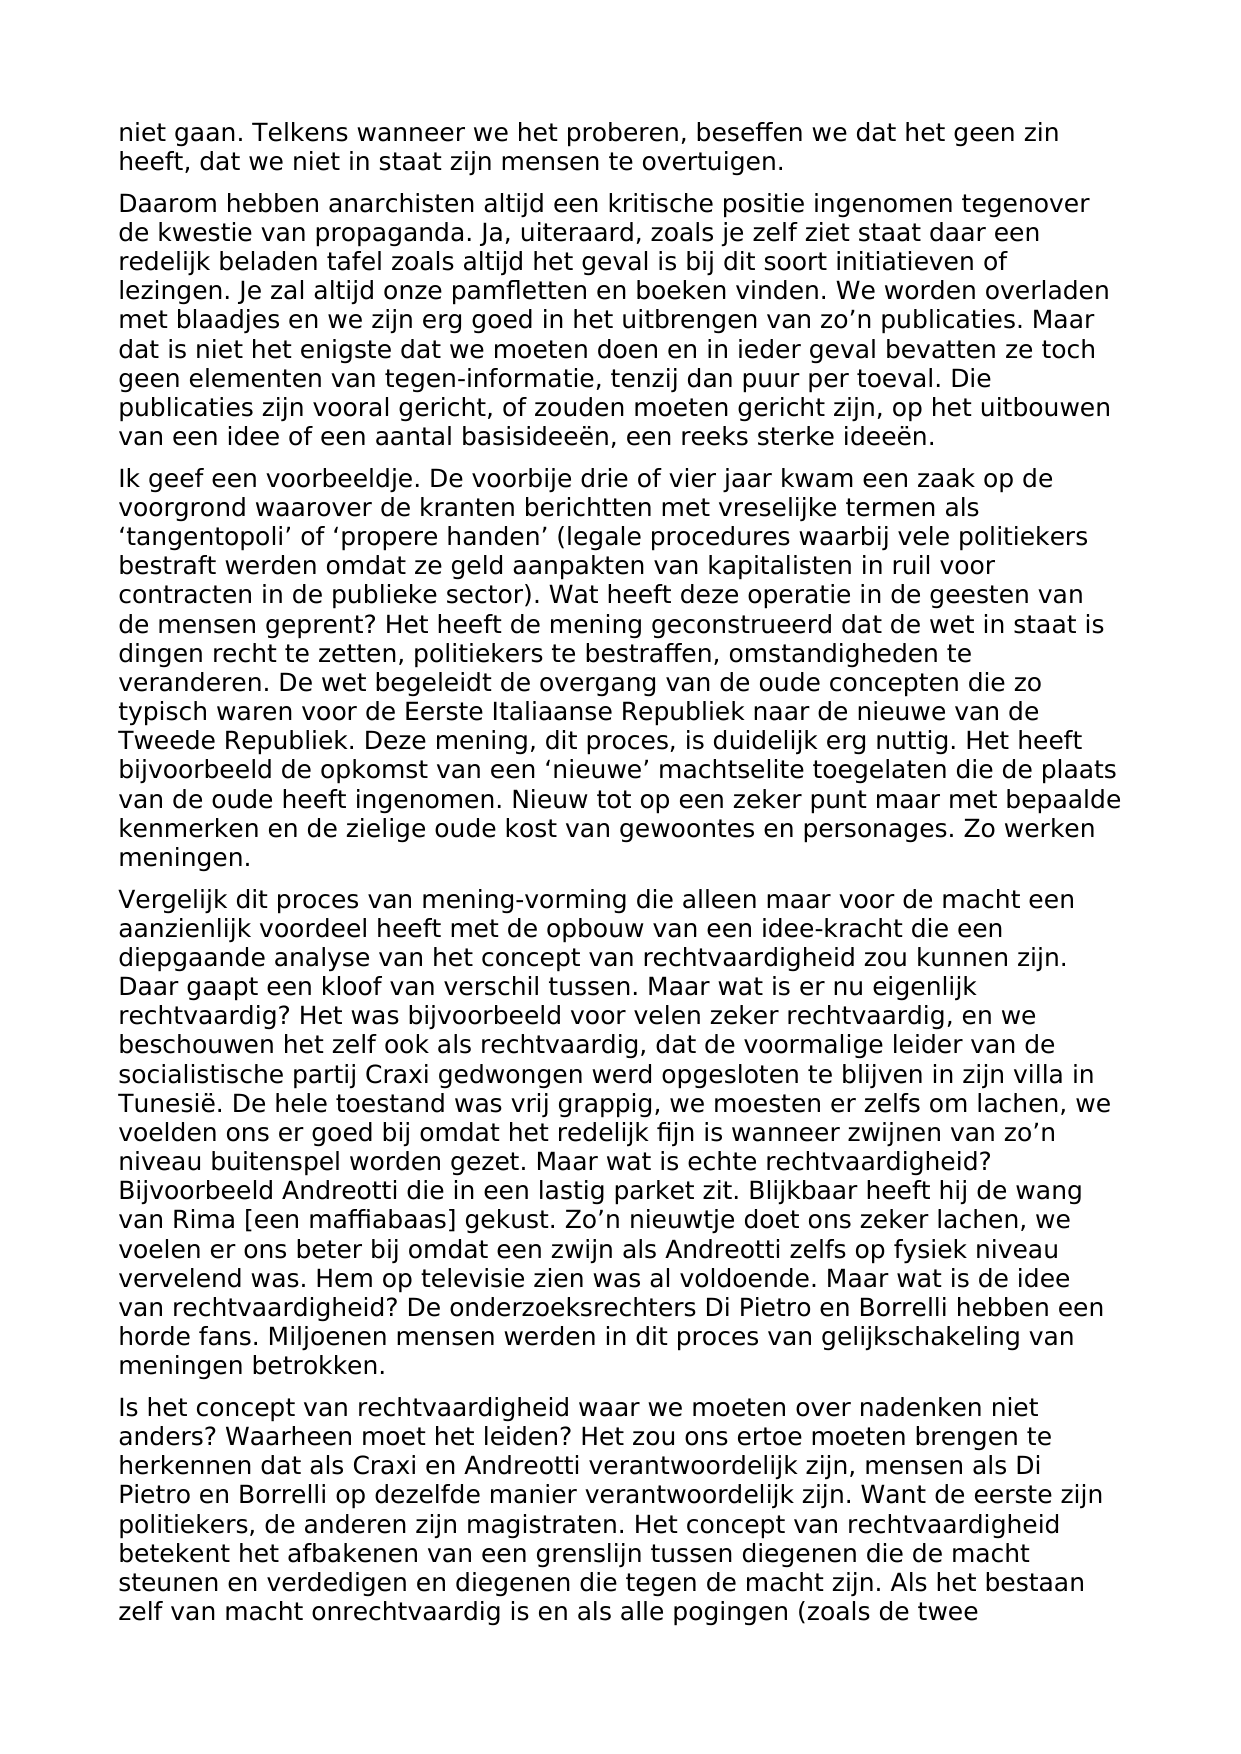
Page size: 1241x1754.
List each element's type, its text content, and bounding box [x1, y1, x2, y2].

text niet gaan. Telkens wanneer we het proberen, beseffen we dat het geen zin heeft, dat we niet in staat zijn mensen te overtuigen. [118, 118, 1122, 176]
text Ik geef een voorbeeldje. De voorbije drie of vier jaar kwam een zaak op de voorgrond waarover de kranten berichtten met vreselijke termen als ‘tangentopoli’ of ‘propere handen’ (legale procedures waarbij vele politiekers bestraft werden omdat ze geld aanpakten van kapitalisten in ruil voor contracten in de publieke sector). Wat heeft deze operatie in de geesten van de mensen geprent? Het heeft de mening geconstrueerd dat de wet in staat is dingen recht te zetten, politiekers te bestraffen, omstandigheden te veranderen. De wet begeleidt de overgang van de oude concepten die zo typisch waren voor de Eerste Italiaanse Republiek naar de nieuwe van de Tweede Republiek. Deze mening, dit proces, is duidelijk erg nuttig. Het heeft bijvoorbeeld de opkomst van een ‘nieuwe’ machtselite toegelaten die de plaats van de oude heeft ingenomen. Nieuw tot op een zeker punt maar met bepaalde kenmerken en de zielige oude kost van gewoontes en personages. Zo werken meningen. [118, 464, 1122, 872]
text Is het concept van rechtvaardigheid waar we moeten over nadenken niet anders? Waarheen moet het leiden? Het zou ons ertoe moeten brengen te herkennen dat als Craxi en Andreotti verantwoordelijk zijn, mensen als Di Pietro en Borrelli op dezelfde manier verantwoordelijk zijn. Want de eerste zijn politiekers, de anderen zijn magistraten. Het concept van rechtvaardigheid betekent het afbakenen van een grenslijn tussen diegenen die de macht steunen en verdedigen en diegenen die tegen de macht zijn. Als het bestaan zelf van macht onrechtvaardig is en als alle pogingen (zoals de twee [118, 1393, 1122, 1626]
text Vergelijk dit proces van mening-vorming die alleen maar voor de macht een aanzienlijk voordeel heeft met de opbouw van een idee-kracht die een diepgaande analyse van het concept van rechtvaardigheid zou kunnen zijn. Daar gaapt een kloof van verschil tussen. Maar wat is er nu eigenlijk rechtvaardig? Het was bijvoorbeeld voor velen zeker rechtvaardig, en we beschouwen het zelf ook als rechtvaardig, dat de voormalige leider van de socialistische partij Craxi gedwongen werd opgesloten te blijven in zijn villa in Tunesië. De hele toestand was vrij grappig, we moesten er zelfs om lachen, we voelden ons er goed bij omdat het redelijk fijn is wanneer zwijnen van zo’n niveau buitenspel worden gezet. Maar wat is echte rechtvaardigheid? Bijvoorbeeld Andreotti die in een lastig parket zit. Blijkbaar heeft hij de wang van Rima [een maffiabaas] gekust. Zo’n nieuwtje doet ons zeker lachen, we voelen er ons beter bij omdat een zwijn als Andreotti zelfs op fysiek niveau vervelend was. Hem op televisie zien was al voldoende. Maar wat is de idee van rechtvaardigheid? De onderzoeksrechters Di Pietro en Borrelli hebben een horde fans. Miljoenen mensen werden in dit proces van gelijkschakeling van meningen betrokken. [118, 885, 1122, 1381]
text Daarom hebben anarchisten altijd een kritische positie ingenomen tegenover de kwestie van propaganda. Ja, uiteraard, zoals je zelf ziet staat daar een redelijk beladen tafel zoals altijd het geval is bij dit soort initiatieven of lezingen. Je zal altijd onze pamfletten en boeken vinden. We worden overladen met blaadjes en we zijn erg goed in het uitbrengen van zo’n publicaties. Maar dat is niet het enigste dat we moeten doen en in ieder geval bevatten ze toch geen elementen van tegen-informatie, tenzij dan puur per toeval. Die publicaties zijn vooral gericht, of zouden moeten gericht zijn, op het uitbouwen van een idee of een aantal basisideeën, een reeks sterke ideeën. [118, 189, 1122, 451]
